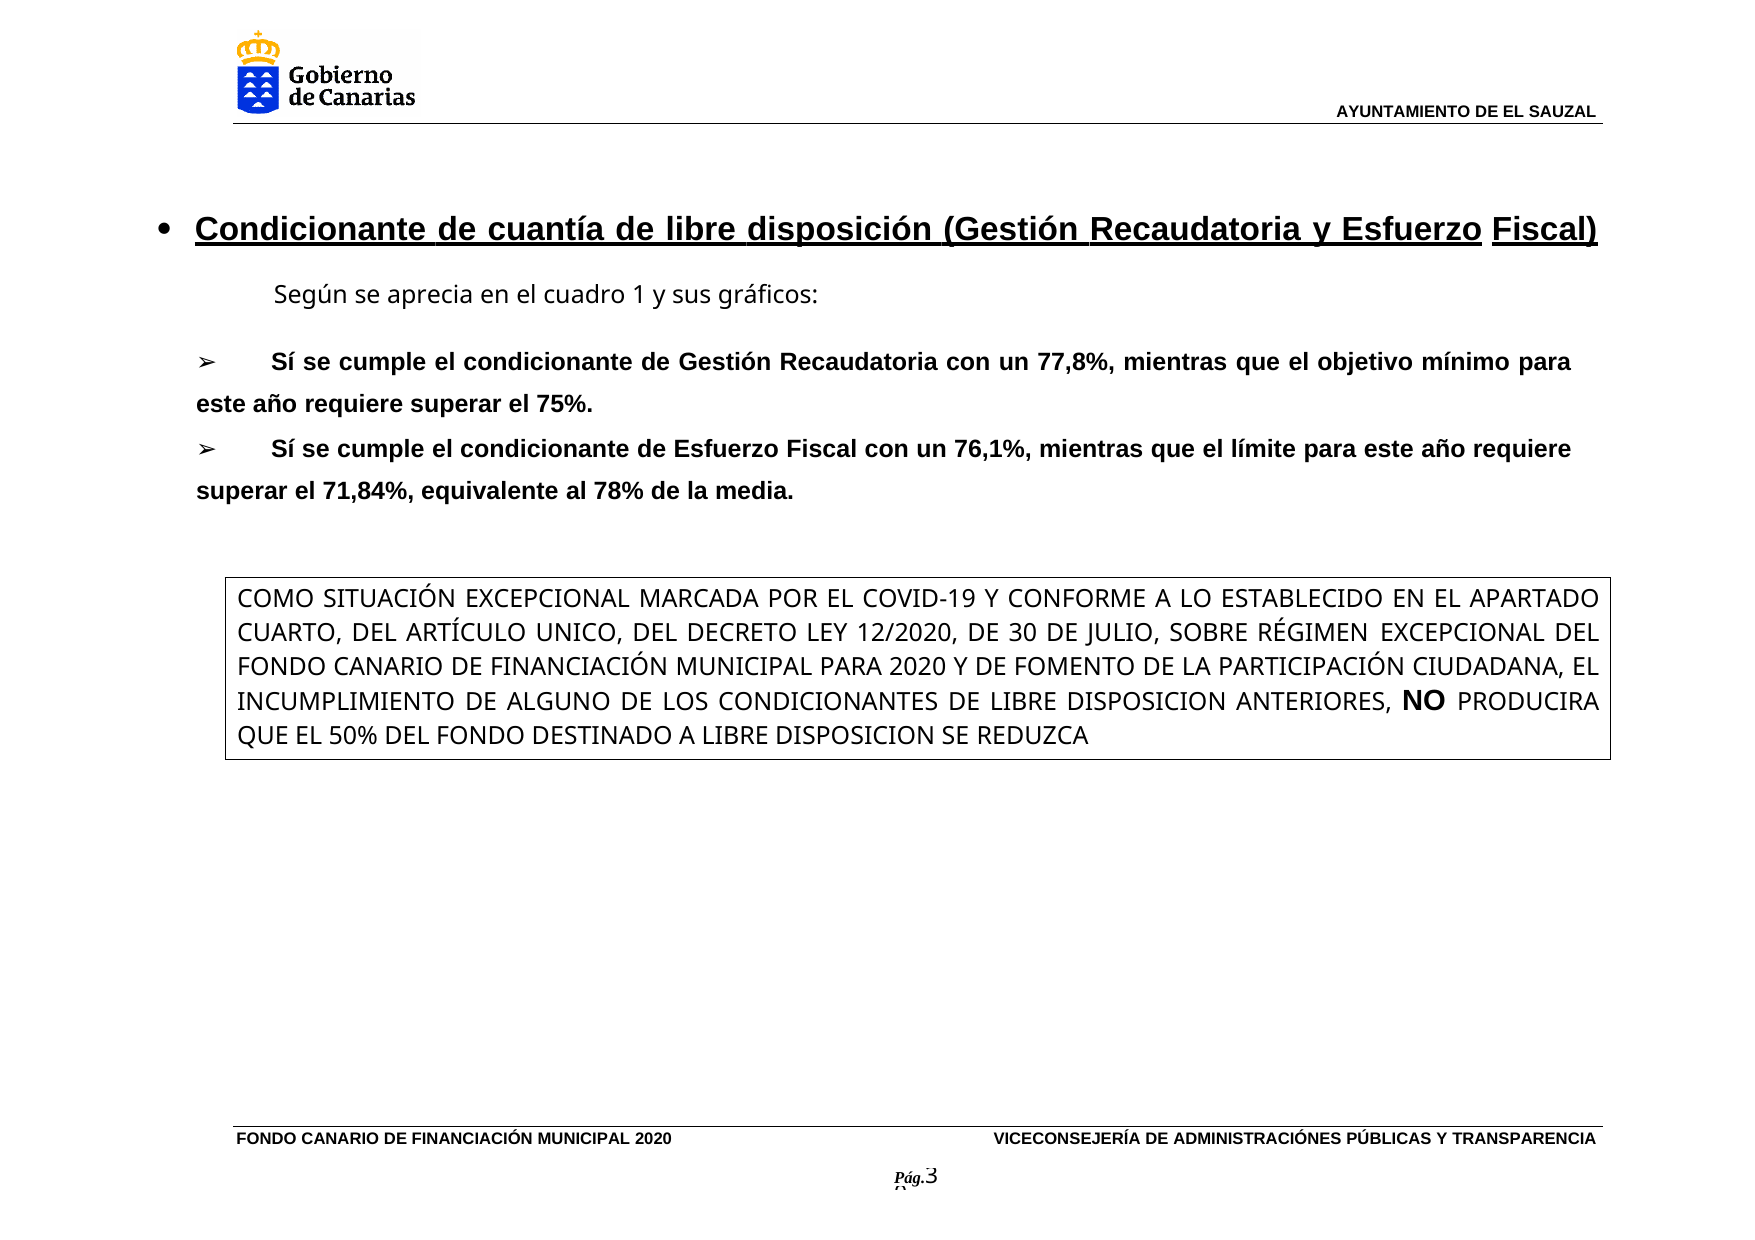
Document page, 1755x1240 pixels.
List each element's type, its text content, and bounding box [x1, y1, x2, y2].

list Condicionante de cuantía de libre disposición (Gestión Recaudatoria y Esfuerzo Fiscal) [158, 210, 1600, 247]
list Sí se cumple el condicionante de Esfuerzo Fiscal con un 76,1%, mientras que el límite para este año requiere superar el 71,84%, equivalente al 78% de la media. [196, 431, 1600, 505]
text Según se aprecia en el cuadro 1 y sus gráficos: [274, 277, 1639, 311]
text COMO SITUACIÓN EXCEPCIONAL MARCADA POR EL COVID-19 Y CONFORME A LO ESTABLECIDO EN EL APARTADO CUARTO, DEL ARTÍCULO UNICO, DEL DECRETO LEY 12/2020, DE 30 DE JULIO, SOBRE RÉGIMEN EXCEPCIONAL DEL FONDO CANARIO DE FINANCIACIÓN MUNICIPAL PARA 2020 Y DE FOMENTO DE LA PARTICIPACIÓN CIUDADANA, EL INCUMPLIMIENTO DE ALGUNO DE LOS CONDICIONANTES DE LIBRE DISPOSICION ANTERIORES, NO PRODUCIRA QUE EL 50% DEL FONDO DESTINADO A LIBRE DISPOSICION SE REDUZCA [237, 581, 1599, 751]
list Sí se cumple el condicionante de Gestión Recaudatoria con un 77,8%, mientras que el objetivo mínimo para este año requiere superar el 75%. [196, 344, 1600, 418]
